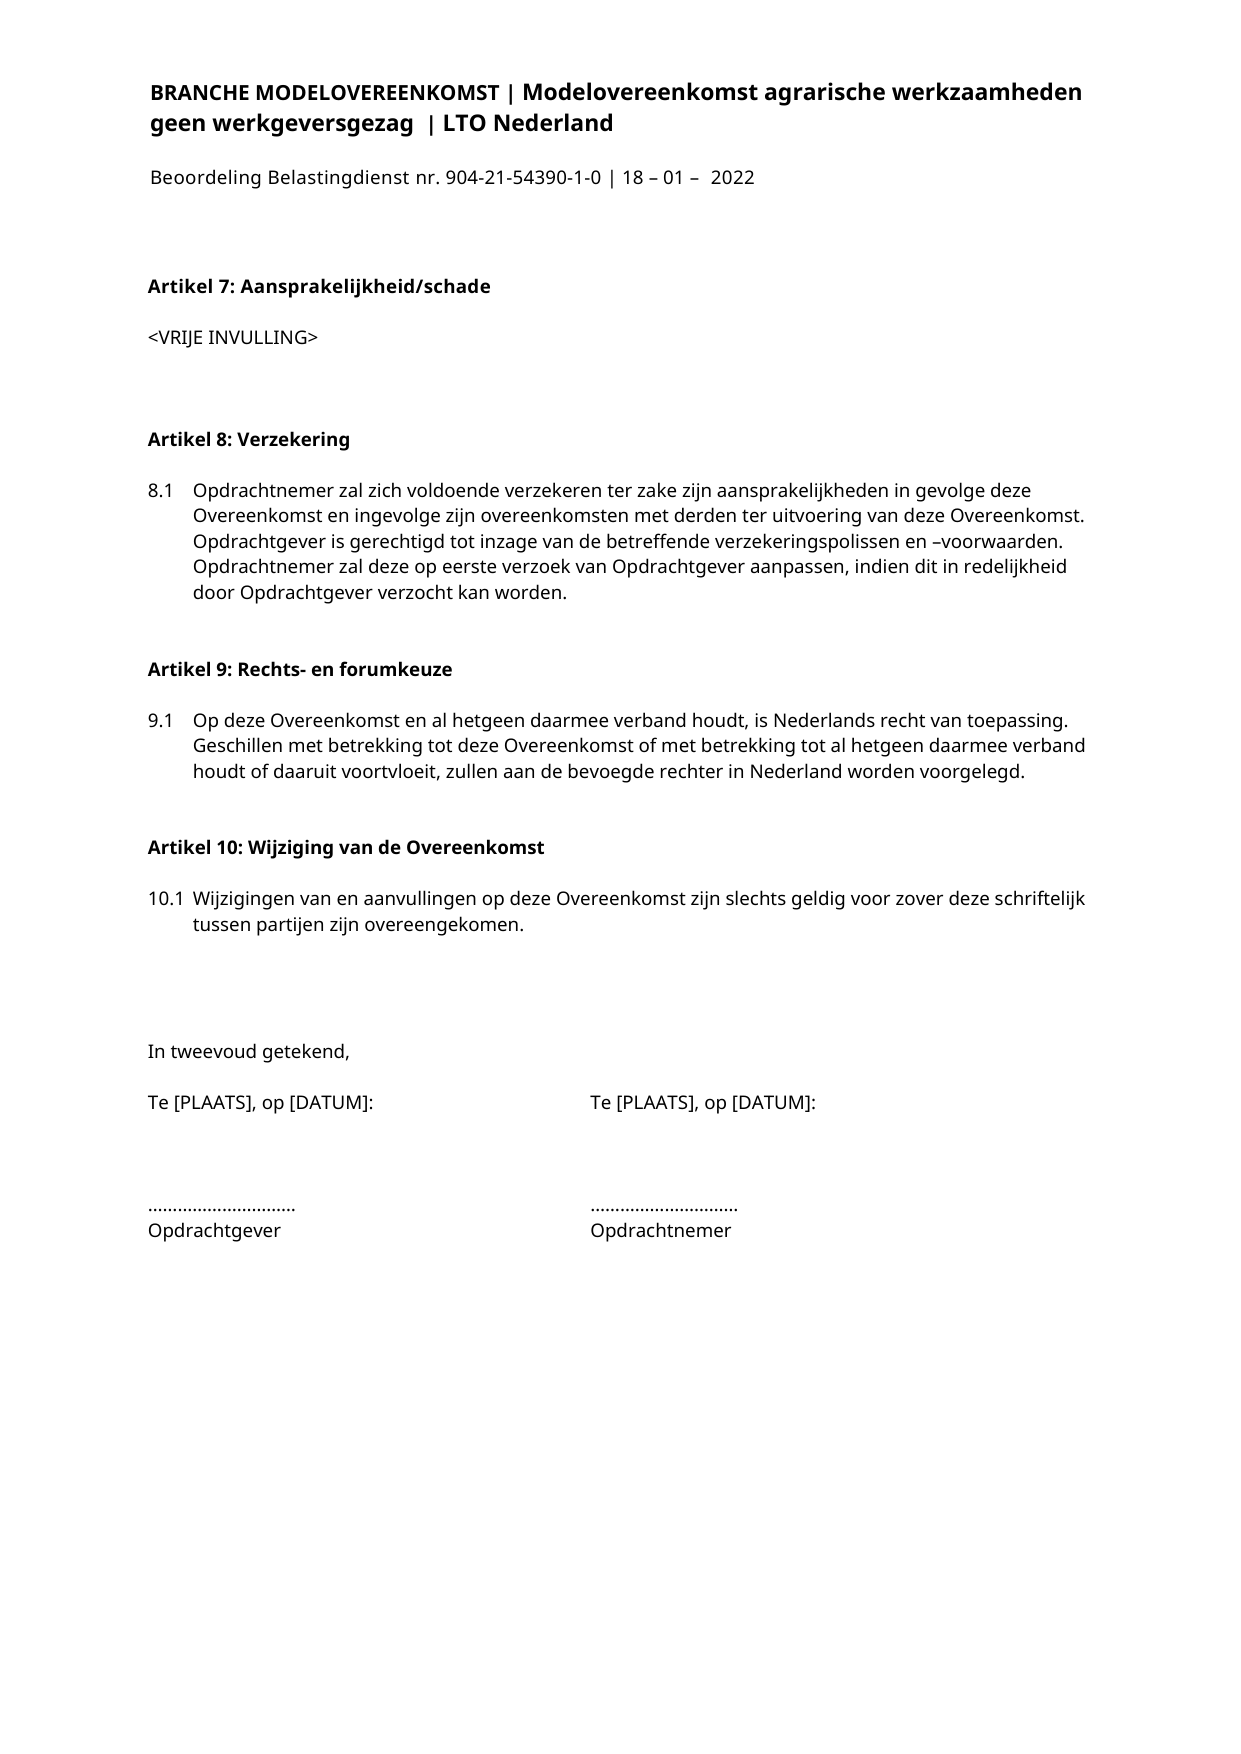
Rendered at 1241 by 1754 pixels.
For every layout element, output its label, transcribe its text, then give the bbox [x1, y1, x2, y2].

text Artikel 9: Rechts- en forumkeuze [148, 656, 1093, 681]
text <VRIJE INVULLING> [148, 324, 1093, 349]
text In tweevoud getekend, [148, 1039, 1093, 1064]
text 10.1 Wijzigingen van en aanvullingen op deze Overeenkomst zijn slechts geldig voor zover deze schriftelijk tussen partijen zijn overeengekomen. [148, 886, 1093, 937]
text Artikel 10: Wijziging van de Overeenkomst [148, 834, 1093, 860]
text 9.1 Op deze Overeenkomst en al hetgeen daarmee verband houdt, is Nederlands recht van toepassing. Geschillen met betrekking tot deze Overeenkomst of met betrekking tot al hetgeen daarmee verband houdt of daaruit voortvloeit, zullen aan de bevoegde rechter in Nederland worden voorgelegd. [148, 707, 1093, 783]
text Te [PLAATS], op [DATUM]: Te [PLAATS], op [DATUM]: [148, 1090, 1093, 1115]
text ………………………… ………………………… [148, 1192, 1093, 1217]
text 8.1 Opdrachtnemer zal zich voldoende verzekeren ter zake zijn aansprakelijkheden in gevolge deze Overeenkomst en ingevolge zijn overeenkomsten met derden ter uitvoering van deze Overeenkomst. Opdrachtgever is gerechtigd tot inzage van de betreffende verzekeringspolissen en –voorwaarden. Opdrachtnemer zal deze op eerste verzoek van Opdrachtgever aanpassen, indien dit in redelijkheid door Opdrachtgever verzocht kan worden. [148, 477, 1093, 605]
text Artikel 8: Verzekering [148, 426, 1093, 452]
text Opdrachtgever Opdrachtnemer [148, 1217, 1093, 1243]
text Artikel 7: Aansprakelijkheid/schade [148, 273, 1093, 298]
